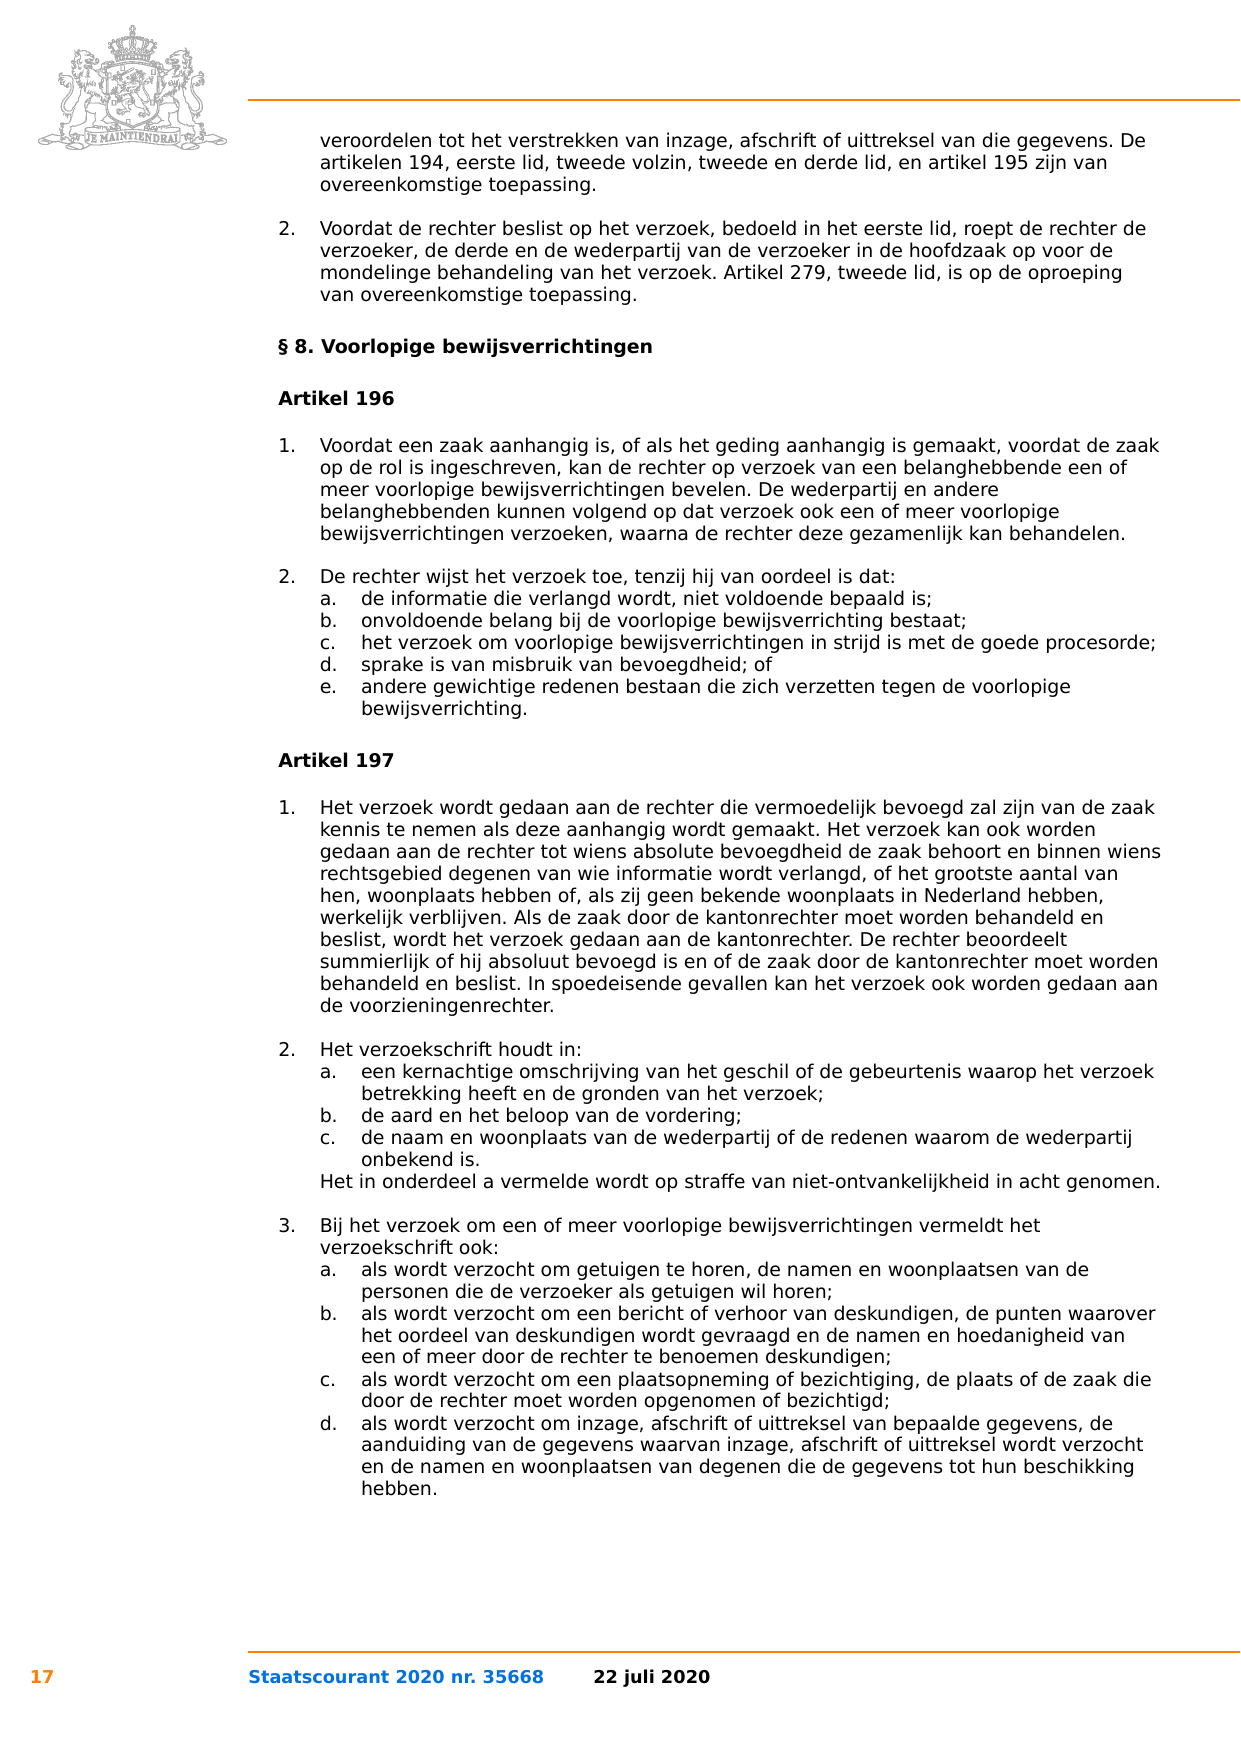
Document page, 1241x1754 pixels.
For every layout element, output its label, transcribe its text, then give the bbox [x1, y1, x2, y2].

text b. onvoldoende belang bij de voorlopige bewijsverrichting bestaat; [319, 610, 1163, 632]
text a. een kernachtige omschrijving van het geschil of de gebeurtenis waarop het verzoek betrekking heeft en de gronden van het verzoek; [319, 1061, 1163, 1105]
subtitle Artikel 197 [278, 750, 1163, 772]
text c. de naam en woonplaats van de wederpartij of de redenen waarom de wederpartij onbekend is. [319, 1127, 1163, 1171]
text a. de informatie die verlangd wordt, niet voldoende bepaald is; [319, 588, 1163, 610]
text b. de aard en het beloop van de vordering; [319, 1105, 1163, 1127]
text 1. Het verzoek wordt gedaan aan de rechter die vermoedelijk bevoegd zal zijn van de zaak kennis te nemen als deze aanhangig wordt gemaakt. Het verzoek kan ook worden gedaan aan de rechter tot wiens absolute bevoegdheid de zaak behoort en binnen wiens rechtsgebied degenen van wie informatie wordt verlangd, of het grootste aantal van hen, woonplaats hebben of, als zij geen bekende woonplaats in Nederland hebben, werkelijk verblijven. Als de zaak door de kantonrechter moet worden behandeld en beslist, wordt het verzoek gedaan aan de kantonrechter. De rechter beoordeelt summierlijk of hij absoluut bevoegd is en of de zaak door de kantonrechter moet worden behandeld en beslist. In spoedeisende gevallen kan het verzoek ook worden gedaan aan de voorzieningenrechter. [278, 797, 1163, 1017]
text 2. Voordat de rechter beslist op het verzoek, bedoeld in het eerste lid, roept de rechter de verzoeker, de derde en de wederpartij van de verzoeker in de hoofdzaak op voor de mondelinge behandeling van het verzoek. Artikel 279, tweede lid, is op de oproeping van overeenkomstige toepassing. [278, 218, 1163, 306]
text b. als wordt verzocht om een bericht of verhoor van deskundigen, de punten waarover het oordeel van deskundigen wordt gevraagd en de namen en hoedanigheid van een of meer door de rechter te benoemen deskundigen; [319, 1302, 1163, 1368]
text d. als wordt verzocht om inzage, afschrift of uittreksel van bepaalde gegevens, de aanduiding van de gegevens waarvan inzage, afschrift of uittreksel wordt verzocht en de namen en woonplaatsen van degenen die de gegevens tot hun beschikking hebben. [319, 1412, 1163, 1500]
text a. als wordt verzocht om getuigen te horen, de namen en woonplaatsen van de personen die de verzoeker als getuigen wil horen; [319, 1258, 1163, 1302]
text 3. Bij het verzoek om een of meer voorlopige bewijsverrichtingen vermeldt het verzoekschrift ook: [278, 1214, 1163, 1258]
subtitle § 8. Voorlopige bewijsverrichtingen [278, 336, 1163, 358]
text d. sprake is van misbruik van bevoegdheid; of [319, 654, 1163, 676]
subtitle Artikel 196 [278, 388, 1163, 409]
text e. andere gewichtige redenen bestaan die zich verzetten tegen de voorlopige bewijsverrichting. [319, 676, 1163, 720]
text 2. Het verzoekschrift houdt in: [278, 1039, 1163, 1061]
text Het in onderdeel a vermelde wordt op straffe van niet-ontvankelijkheid in acht genomen. [319, 1171, 1163, 1193]
text 1. Voordat een zaak aanhangig is, of als het geding aanhangig is gemaakt, voordat de zaak op de rol is ingeschreven, kan de rechter op verzoek van een belanghebbende een of meer voorlopige bewijsverrichtingen bevelen. De wederpartij en andere belanghebbenden kunnen volgend op dat verzoek ook een of meer voorlopige bewijsverrichtingen verzoeken, waarna de rechter deze gezamenlijk kan behandelen. [278, 434, 1163, 544]
text veroordelen tot het verstrekken van inzage, afschrift of uittreksel van die gegevens. De artikelen 194, eerste lid, tweede volzin, tweede en derde lid, en artikel 195 zijn van overeenkomstige toepassing. [278, 130, 1163, 196]
text c. het verzoek om voorlopige bewijsverrichtingen in strijd is met de goede procesorde; [319, 632, 1163, 654]
text 2. De rechter wijst het verzoek toe, tenzij hij van oordeel is dat: [278, 566, 1163, 588]
text c. als wordt verzocht om een plaatsopneming of bezichtiging, de plaats of de zaak die door de rechter moet worden opgenomen of bezichtigd; [319, 1368, 1163, 1412]
picture [38, 25, 227, 150]
